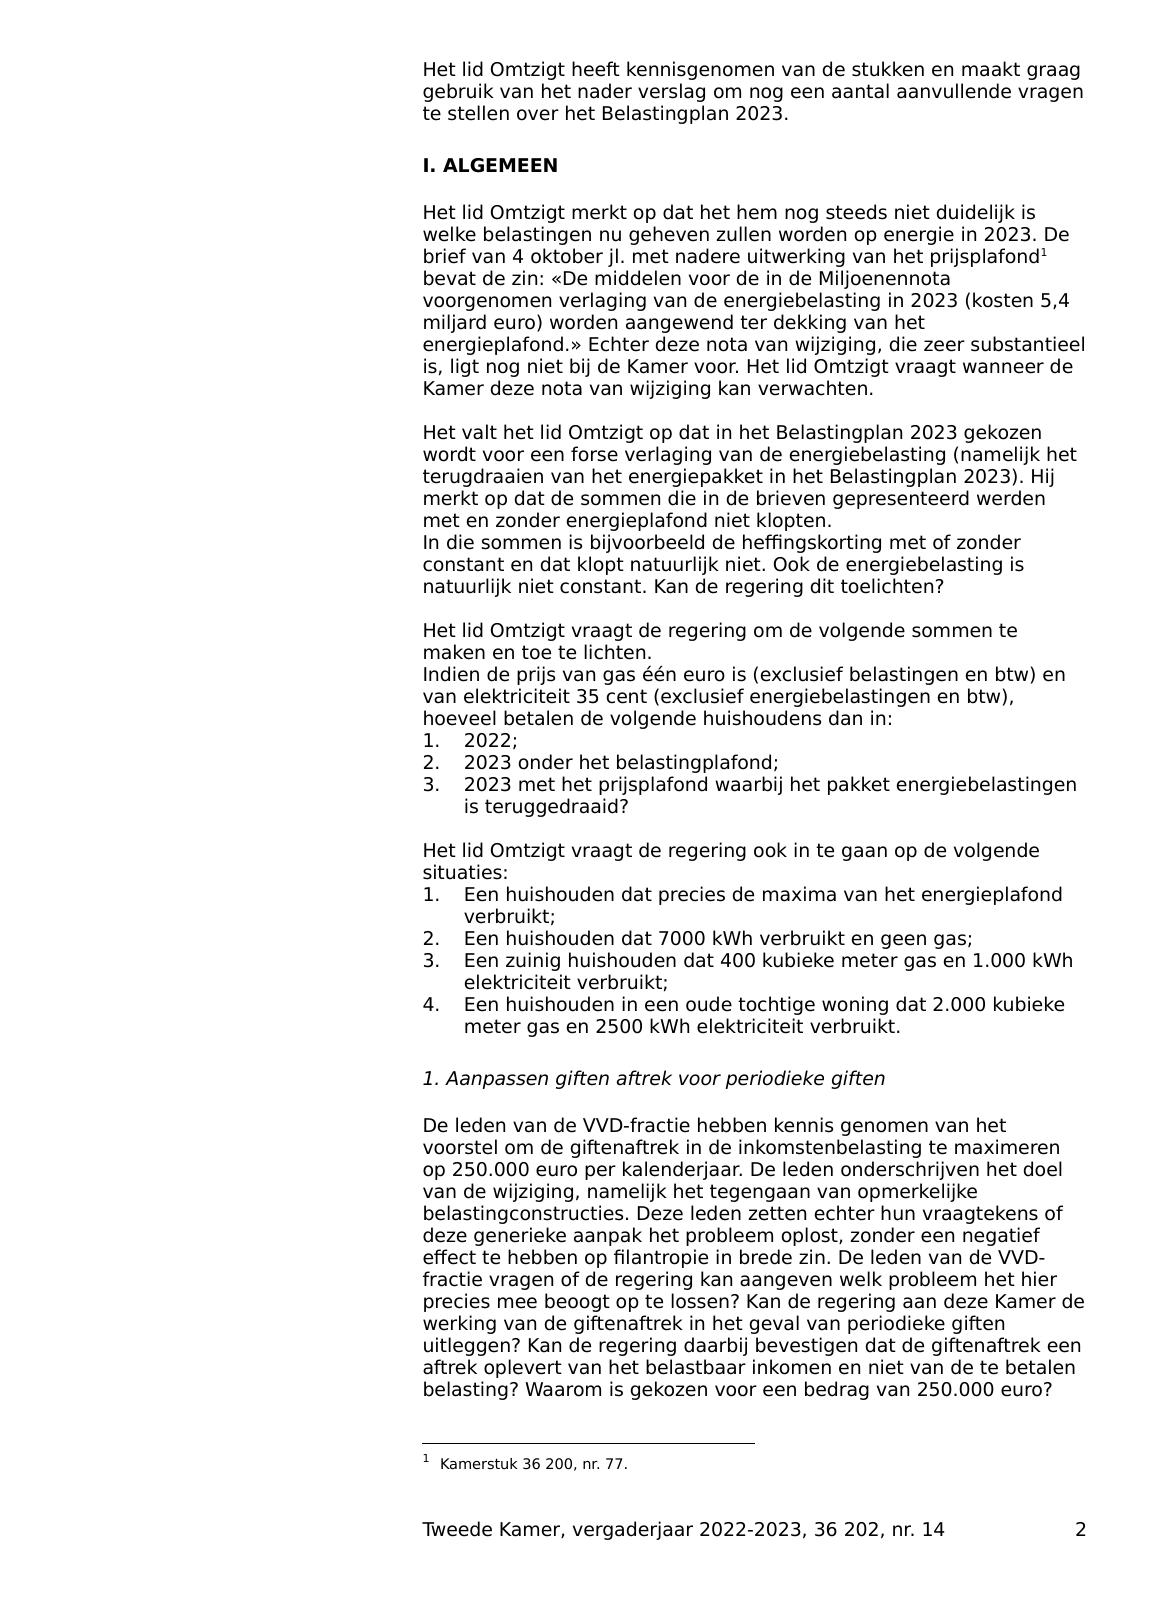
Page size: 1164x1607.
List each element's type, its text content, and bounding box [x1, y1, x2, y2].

text 2. 2023 onder het belastingplafond; [422, 752, 1087, 774]
text Indien de prijs van gas één euro is (exclusief belastingen en btw) en van elektriciteit 35 cent (exclusief energiebelastingen en btw), hoeveel betalen de volgende huishoudens dan in: [422, 664, 1087, 730]
text 1. Een huishouden dat precies de maxima van het energieplafond verbruikt; [422, 884, 1087, 928]
text Het valt het lid Omtzigt op dat in het Belastingplan 2023 gekozen wordt voor een forse verlaging van de energiebelasting (namelijk het terugdraaien van het energiepakket in het Belastingplan 2023). Hij merkt op dat de sommen die in de brieven gepresenteerd werden met en zonder energieplafond niet klopten. [422, 422, 1087, 532]
text Het lid Omtzigt vraagt de regering ook in te gaan op de volgende situaties: [422, 840, 1087, 884]
subtitle 1. Aanpassen giften aftrek voor periodieke giften [422, 1068, 1087, 1090]
text 2. Een huishouden dat 7000 kWh verbruikt en geen gas; [422, 928, 1087, 950]
subtitle I. ALGEMEEN [422, 155, 1087, 177]
text 1. 2022; [422, 730, 1087, 752]
text In die sommen is bijvoorbeeld de heffingskorting met of zonder constant en dat klopt natuurlijk niet. Ook de energiebelasting is natuurlijk niet constant. Kan de regering dit toelichten? [422, 532, 1087, 598]
text 3. 2023 met het prijsplafond waarbij het pakket energiebelastingen is teruggedraaid? [422, 774, 1087, 818]
text De leden van de VVD-fractie hebben kennis genomen van het voorstel om de giftenaftrek in de inkomstenbelasting te maximeren op 250.000 euro per kalenderjaar. De leden onderschrijven het doel van de wijziging, namelijk het tegengaan van opmerkelijke belastingconstructies. Deze leden zetten echter hun vraagtekens of deze generieke aanpak het probleem oplost, zonder een negatief effect te hebben op filantropie in brede zin. De leden van de VVD-fractie vragen of de regering kan aangeven welk probleem het hier precies mee beoogt op te lossen? Kan de regering aan deze Kamer de werking van de giftenaftrek in het geval van periodieke giften uitleggen? Kan de regering daarbij bevestigen dat de giftenaftrek een aftrek oplevert van het belastbaar inkomen en niet van de te betalen belasting? Waarom is gekozen voor een bedrag van 250.000 euro? [422, 1115, 1087, 1401]
text Kamerstuk 36 200, nr. 77. [422, 1452, 1087, 1474]
text Het lid Omtzigt vraagt de regering om de volgende sommen te maken en toe te lichten. [422, 620, 1087, 664]
text Het lid Omtzigt merkt op dat het hem nog steeds niet duidelijk is welke belastingen nu geheven zullen worden op energie in 2023. De brief van 4 oktober jl. met nadere uitwerking van het prijsplafond bevat de zin: «De middelen voor de in de Miljoenennota voorgenomen verlaging van de energiebelasting in 2023 (kosten 5,4 miljard euro) worden aangewend ter dekking van het energieplafond.» Echter deze nota van wijziging, die zeer substantieel is, ligt nog niet bij de Kamer voor. Het lid Omtzigt vraagt wanneer de Kamer deze nota van wijziging kan verwachten. [422, 202, 1087, 400]
text 4. Een huishouden in een oude tochtige woning dat 2.000 kubieke meter gas en 2500 kWh elektriciteit verbruikt. [422, 994, 1087, 1038]
text 3. Een zuinig huishouden dat 400 kubieke meter gas en 1.000 kWh elektriciteit verbruikt; [422, 950, 1087, 994]
text Het lid Omtzigt heeft kennisgenomen van de stukken en maakt graag gebruik van het nader verslag om nog een aantal aanvullende vragen te stellen over het Belastingplan 2023. [422, 59, 1087, 125]
